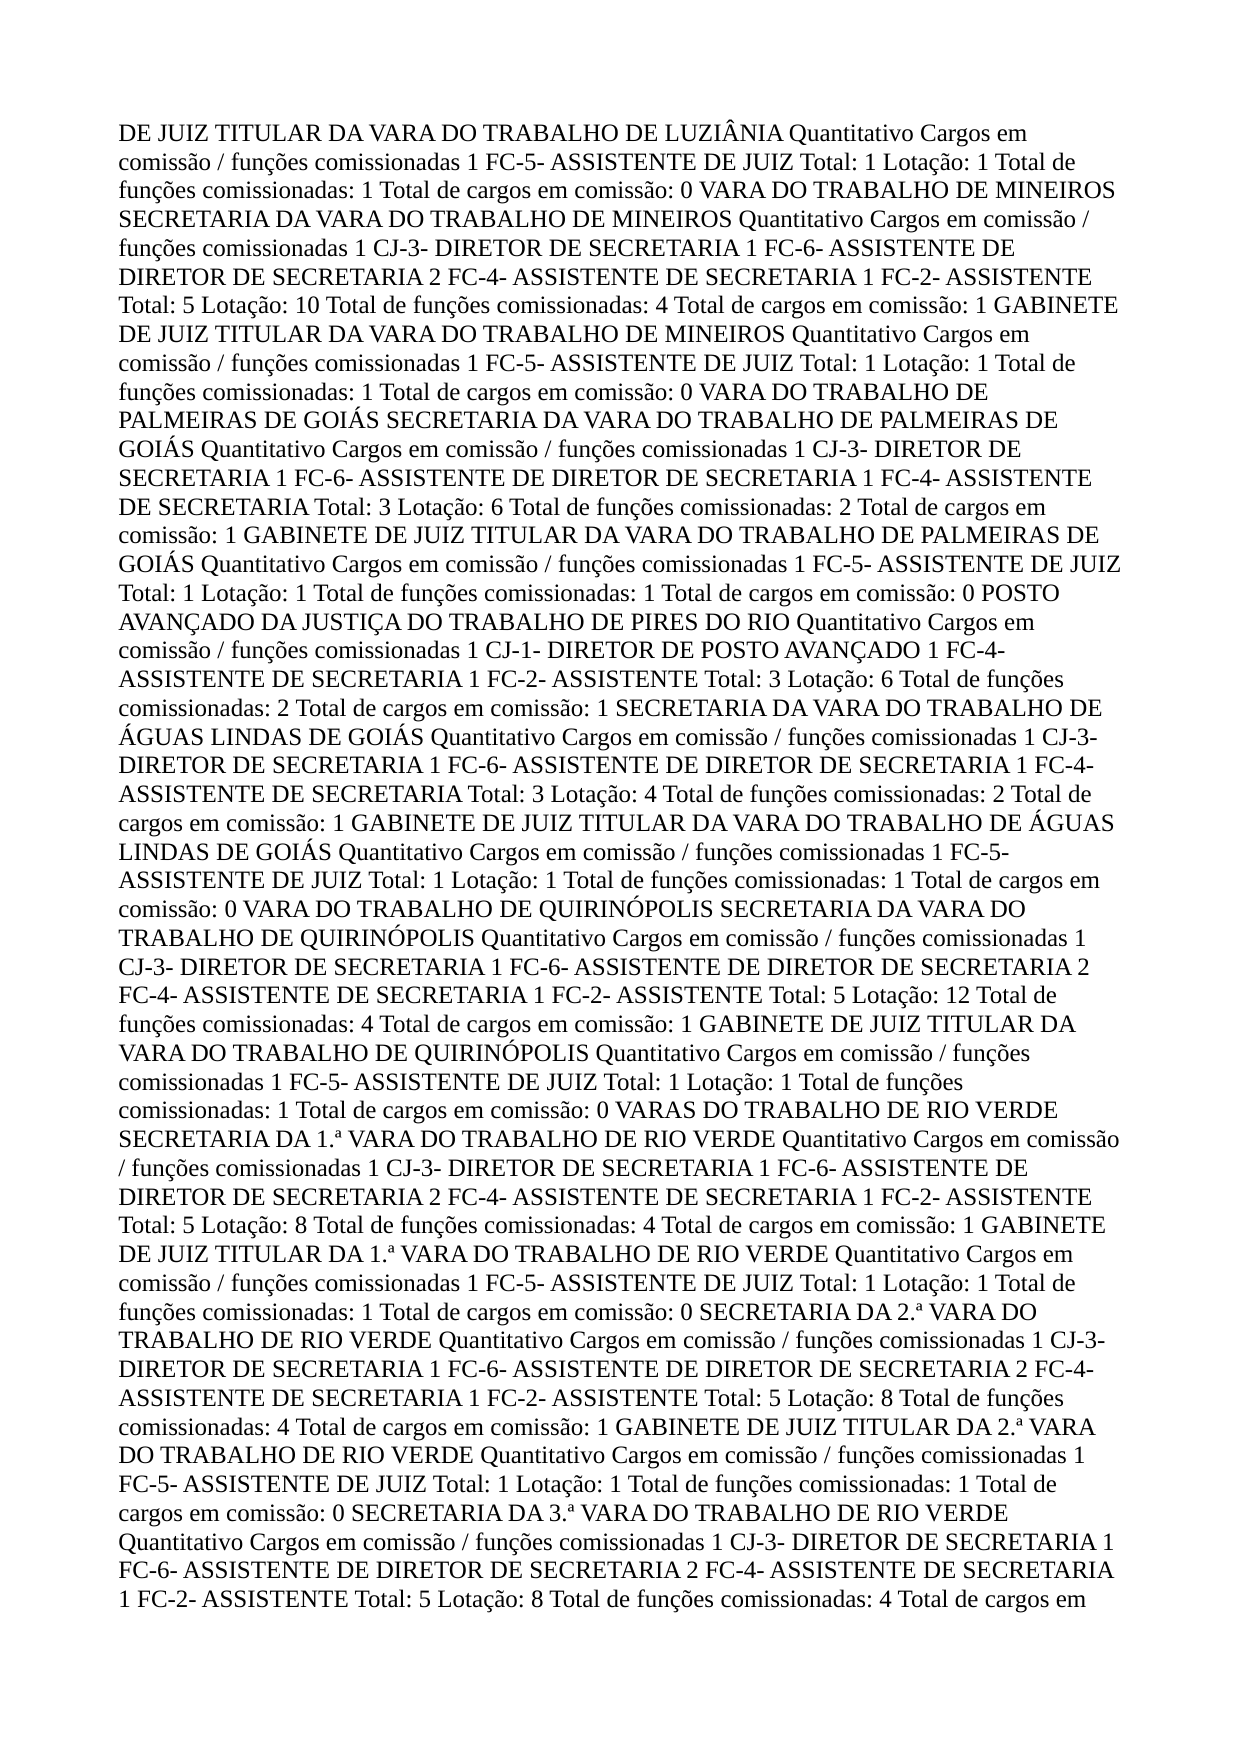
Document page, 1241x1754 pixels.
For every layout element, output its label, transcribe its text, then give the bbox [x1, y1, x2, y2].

text DE JUIZ TITULAR DA VARA DO TRABALHO DE LUZIÂNIA Quantitativo Cargos em comissão / funções comissionadas 1 FC-5- ASSISTENTE DE JUIZ Total: 1 Lotação: 1 Total de funções comissionadas: 1 Total de cargos em comissão: 0 VARA DO TRABALHO DE MINEIROS SECRETARIA DA VARA DO TRABALHO DE MINEIROS Quantitativo Cargos em comissão / funções comissionadas 1 CJ-3- DIRETOR DE SECRETARIA 1 FC-6- ASSISTENTE DE DIRETOR DE SECRETARIA 2 FC-4- ASSISTENTE DE SECRETARIA 1 FC-2- ASSISTENTE Total: 5 Lotação: 10 Total de funções comissionadas: 4 Total de cargos em comissão: 1 GABINETE DE JUIZ TITULAR DA VARA DO TRABALHO DE MINEIROS Quantitativo Cargos em comissão / funções comissionadas 1 FC-5- ASSISTENTE DE JUIZ Total: 1 Lotação: 1 Total de funções comissionadas: 1 Total de cargos em comissão: 0 VARA DO TRABALHO DE PALMEIRAS DE GOIÁS SECRETARIA DA VARA DO TRABALHO DE PALMEIRAS DE GOIÁS Quantitativo Cargos em comissão / funções comissionadas 1 CJ-3- DIRETOR DE SECRETARIA 1 FC-6- ASSISTENTE DE DIRETOR DE SECRETARIA 1 FC-4- ASSISTENTE DE SECRETARIA Total: 3 Lotação: 6 Total de funções comissionadas: 2 Total de cargos em comissão: 1 GABINETE DE JUIZ TITULAR DA VARA DO TRABALHO DE PALMEIRAS DE GOIÁS Quantitativo Cargos em comissão / funções comissionadas 1 FC-5- ASSISTENTE DE JUIZ Total: 1 Lotação: 1 Total de funções comissionadas: 1 Total de cargos em comissão: 0 POSTO AVANÇADO DA JUSTIÇA DO TRABALHO DE PIRES DO RIO Quantitativo Cargos em comissão / funções comissionadas 1 CJ-1- DIRETOR DE POSTO AVANÇADO 1 FC-4- ASSISTENTE DE SECRETARIA 1 FC-2- ASSISTENTE Total: 3 Lotação: 6 Total de funções comissionadas: 2 Total de cargos em comissão: 1 SECRETARIA DA VARA DO TRABALHO DE ÁGUAS LINDAS DE GOIÁS Quantitativo Cargos em comissão / funções comissionadas 1 CJ-3- DIRETOR DE SECRETARIA 1 FC-6- ASSISTENTE DE DIRETOR DE SECRETARIA 1 FC-4- ASSISTENTE DE SECRETARIA Total: 3 Lotação: 4 Total de funções comissionadas: 2 Total de cargos em comissão: 1 GABINETE DE JUIZ TITULAR DA VARA DO TRABALHO DE ÁGUAS LINDAS DE GOIÁS Quantitativo Cargos em comissão / funções comissionadas 1 FC-5- ASSISTENTE DE JUIZ Total: 1 Lotação: 1 Total de funções comissionadas: 1 Total de cargos em comissão: 0 VARA DO TRABALHO DE QUIRINÓPOLIS SECRETARIA DA VARA DO TRABALHO DE QUIRINÓPOLIS Quantitativo Cargos em comissão / funções comissionadas 1 CJ-3- DIRETOR DE SECRETARIA 1 FC-6- ASSISTENTE DE DIRETOR DE SECRETARIA 2 FC-4- ASSISTENTE DE SECRETARIA 1 FC-2- ASSISTENTE Total: 5 Lotação: 12 Total de funções comissionadas: 4 Total de cargos em comissão: 1 GABINETE DE JUIZ TITULAR DA VARA DO TRABALHO DE QUIRINÓPOLIS Quantitativo Cargos em comissão / funções comissionadas 1 FC-5- ASSISTENTE DE JUIZ Total: 1 Lotação: 1 Total de funções comissionadas: 1 Total de cargos em comissão: 0 VARAS DO TRABALHO DE RIO VERDE SECRETARIA DA 1.ª VARA DO TRABALHO DE RIO VERDE Quantitativo Cargos em comissão / funções comissionadas 1 CJ-3- DIRETOR DE SECRETARIA 1 FC-6- ASSISTENTE DE DIRETOR DE SECRETARIA 2 FC-4- ASSISTENTE DE SECRETARIA 1 FC-2- ASSISTENTE Total: 5 Lotação: 8 Total de funções comissionadas: 4 Total de cargos em comissão: 1 GABINETE DE JUIZ TITULAR DA 1.ª VARA DO TRABALHO DE RIO VERDE Quantitativo Cargos em comissão / funções comissionadas 1 FC-5- ASSISTENTE DE JUIZ Total: 1 Lotação: 1 Total de funções comissionadas: 1 Total de cargos em comissão: 0 SECRETARIA DA 2.ª VARA DO TRABALHO DE RIO VERDE Quantitativo Cargos em comissão / funções comissionadas 1 CJ-3- DIRETOR DE SECRETARIA 1 FC-6- ASSISTENTE DE DIRETOR DE SECRETARIA 2 FC-4- ASSISTENTE DE SECRETARIA 1 FC-2- ASSISTENTE Total: 5 Lotação: 8 Total de funções comissionadas: 4 Total de cargos em comissão: 1 GABINETE DE JUIZ TITULAR DA 2.ª VARA DO TRABALHO DE RIO VERDE Quantitativo Cargos em comissão / funções comissionadas 1 FC-5- ASSISTENTE DE JUIZ Total: 1 Lotação: 1 Total de funções comissionadas: 1 Total de cargos em comissão: 0 SECRETARIA DA 3.ª VARA DO TRABALHO DE RIO VERDE Quantitativo Cargos em comissão / funções comissionadas 1 CJ-3- DIRETOR DE SECRETARIA 1 FC-6- ASSISTENTE DE DIRETOR DE SECRETARIA 2 FC-4- ASSISTENTE DE SECRETARIA 1 FC-2- ASSISTENTE Total: 5 Lotação: 8 Total de funções comissionadas: 4 Total de cargos em [118, 118, 1122, 1613]
